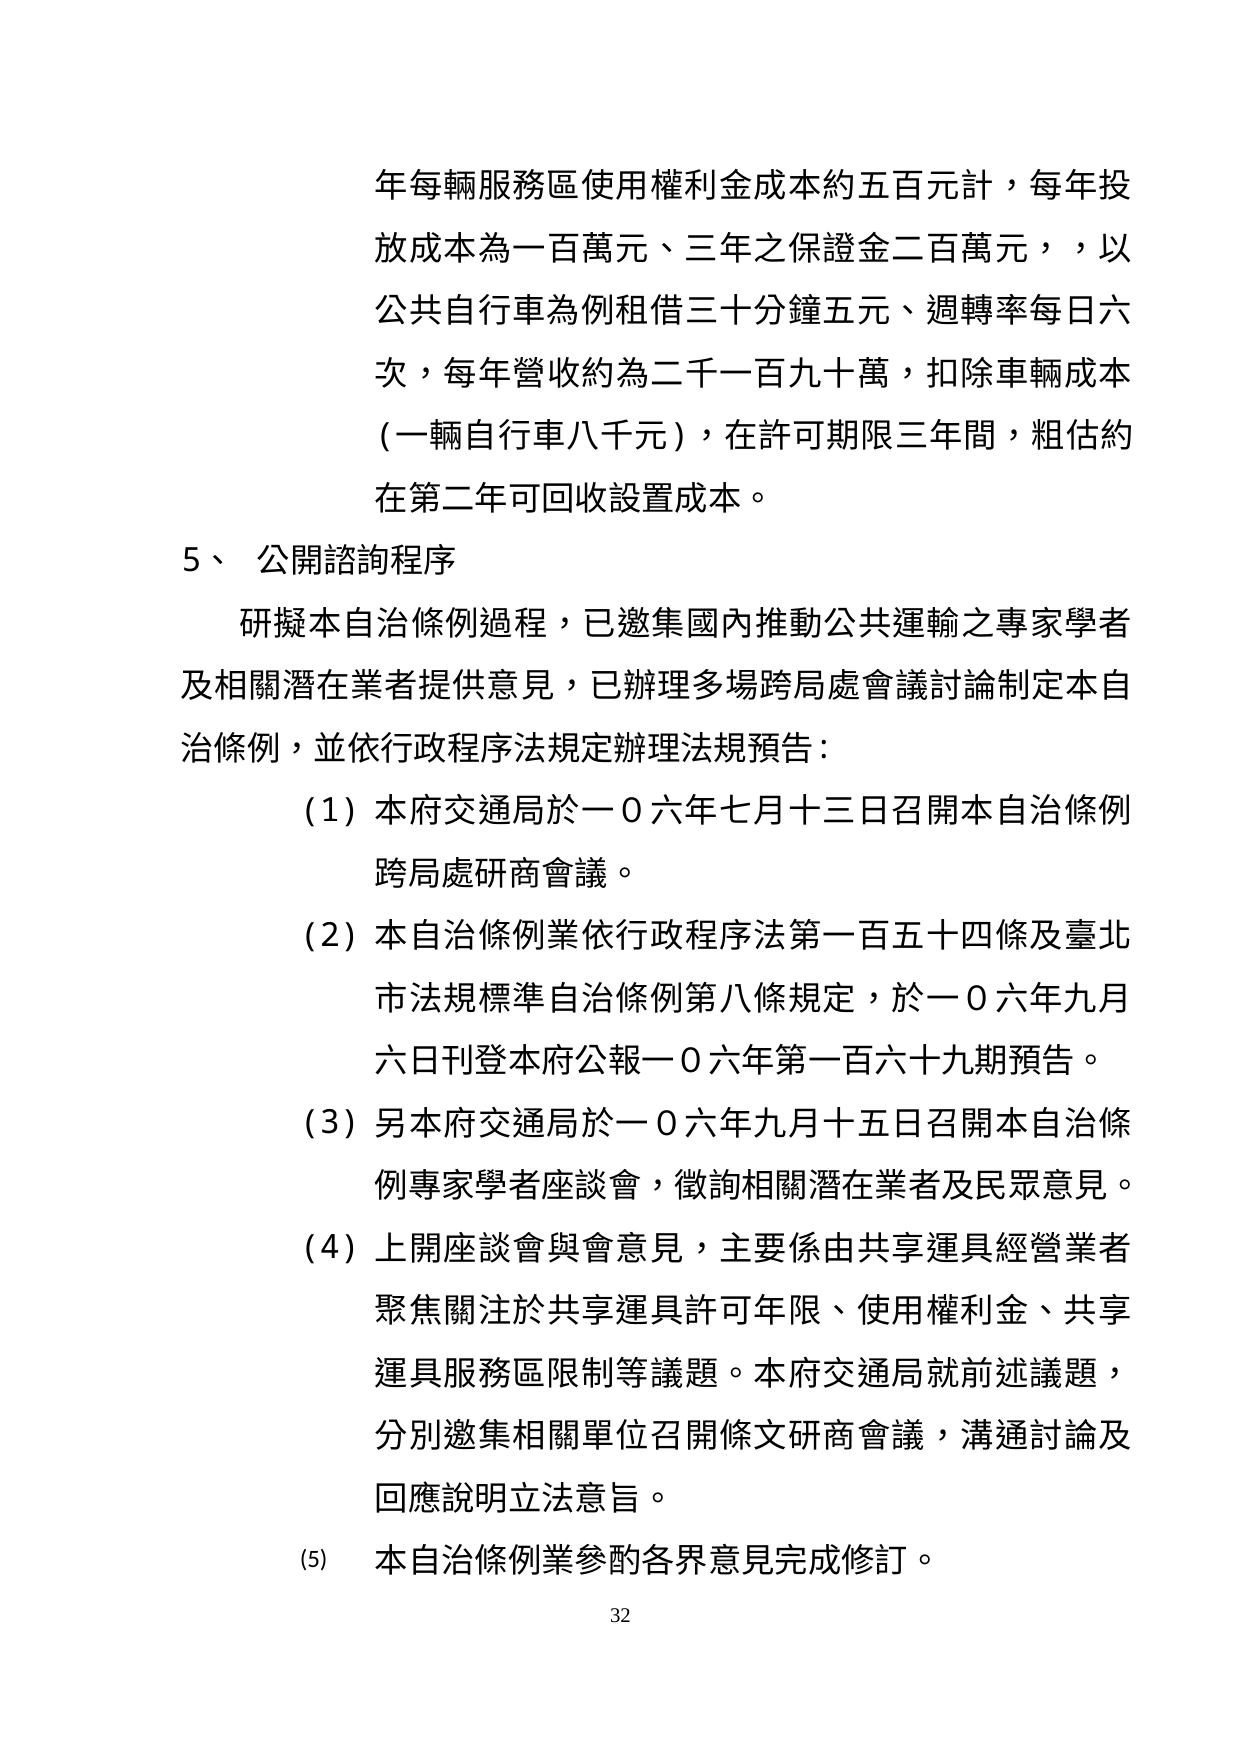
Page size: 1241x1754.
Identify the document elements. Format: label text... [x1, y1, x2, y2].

list 本府交通局於一０六年七月十三日召開本自治條例跨局處研商會議。 [299, 767, 1134, 892]
list 年每輛服務區使用權利金成本約五百元計，每年投放成本為一百萬元、三年之保證金二百萬元，，以公共自行車為例租借三十分鐘五元、週轉率每日六次，每年營收約為二千一百九十萬，扣除車輛成本(一輛自行車八千元)，在許可期限三年間，粗估約在第二年可回收設置成本。 [299, 142, 1134, 517]
list 公開諮詢程序 [181, 517, 1134, 579]
text 研擬本自治條例過程，已邀集國內推動公共運輸之專家學者及相關潛在業者提供意見，已辦理多場跨局處會議討論制定本自治條例，並依行政程序法規定辦理法規預告: [180, 579, 1134, 767]
list 另本府交通局於一０六年九月十五日召開本自治條例專家學者座談會，徵詢相關潛在業者及民眾意見。 [299, 1079, 1134, 1204]
list 本自治條例業依行政程序法第一百五十四條及臺北市法規標準自治條例第八條規定，於一０六年九月六日刊登本府公報一０六年第一百六十九期預告。 [299, 892, 1134, 1079]
list 本自治條例業參酌各界意見完成修訂。 [299, 1517, 1134, 1579]
list 上開座談會與會意見，主要係由共享運具經營業者聚焦關注於共享運具許可年限、使用權利金、共享運具服務區限制等議題。本府交通局就前述議題，分別邀集相關單位召開條文研商會議，溝通討論及回應說明立法意旨。 [299, 1204, 1134, 1517]
